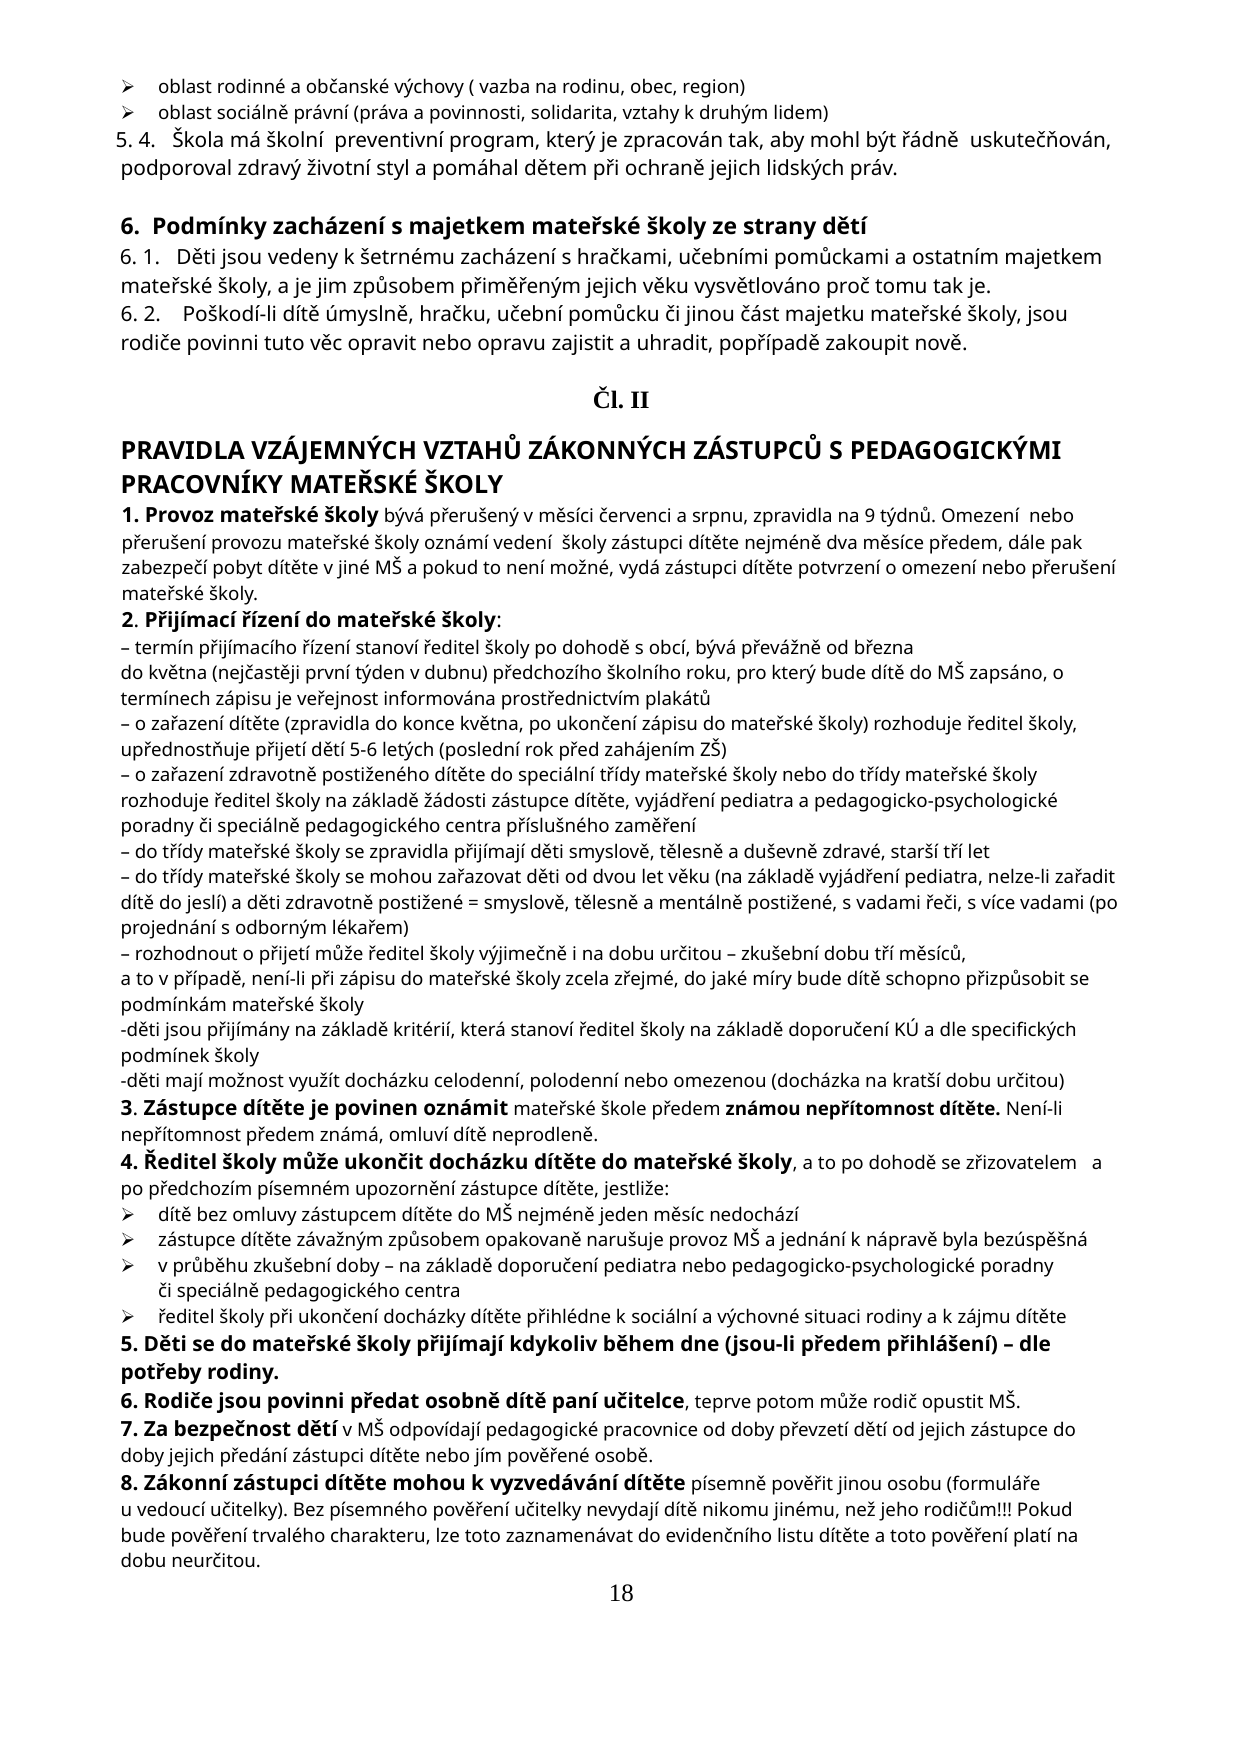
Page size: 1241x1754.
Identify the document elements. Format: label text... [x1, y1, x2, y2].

text 5. Děti se do mateřské školy přijímají kdykoliv během dne (jsou-li předem přihlášení) – dle potřeby rodiny. [120, 1329, 1122, 1386]
text 7. Za bezpečnost dětí v MŠ odpovídají pedagogické pracovnice od doby převzetí dětí od jejich zástupce do doby jejich předání zástupci dítěte nebo jím pověřené osobě. [120, 1414, 1122, 1468]
text 1. Provoz mateřské školy bývá přerušený v měsíci červenci a srpnu, zpravidla na 9 týdnů. Omezení nebo přerušení provozu mateřské školy oznámí vedení školy zástupci dítěte nejméně dva měsíce předem, dále pak zabezpečí pobyt dítěte v jiné MŠ a pokud to není možné, vydá zástupci dítěte potvrzení o omezení nebo přerušení mateřské školy. [121, 501, 1122, 606]
text 6. 2. Poškodí-li dítě úmyslně, hračku, učební pomůcku či jinou část majetku mateřské školy, jsou rodiče povinni tuto věc opravit nebo opravu zajistit a uhradit, popřípadě zakoupit nově. [120, 299, 1122, 356]
text – o zařazení zdravotně postiženého dítěte do speciální třídy mateřské školy nebo do třídy mateřské školy rozhoduje ředitel školy na základě žádosti zástupce dítěte, vyjádření pediatra a pedagogicko-psychologické poradny či speciálně pedagogického centra příslušného zaměření [120, 762, 1122, 838]
list v průběhu zkušební doby – na základě doporučení pediatra nebo pedagogicko-psychologické poradny [120, 1252, 1122, 1278]
text 8. Zákonní zástupci dítěte mohou k vyzvedávání dítěte písemně pověřit jinou osobu (formuláře [120, 1468, 1122, 1497]
text – do třídy mateřské školy se zpravidla přijímají děti smyslově, tělesně a duševně zdravé, starší tří let [120, 838, 1122, 864]
text 4. Ředitel školy může ukončit docházku dítěte do mateřské školy, a to po dohodě se zřizovatelem a po předchozím písemném upozornění zástupce dítěte, jestliže: [120, 1147, 1122, 1201]
text Čl. II [120, 385, 1122, 414]
text do května (nejčastěji první týden v dubnu) předchozího školního roku, pro který bude dítě do MŠ zapsáno, o termínech zápisu je veřejnost informována prostřednictvím plakátů [120, 659, 1122, 711]
text – do třídy mateřské školy se mohou zařazovat děti od dvou let věku (na základě vyjádření pediatra, nelze-li zařadit dítě do jeslí) a děti zdravotně postižené = smyslově, tělesně a mentálně postižené, s vadami řeči, s více vadami (po projednání s odborným lékařem) [120, 864, 1122, 940]
text 6. Rodiče jsou povinni předat osobně dítě paní učitelce, teprve potom může rodič opustit MŠ. [120, 1386, 1122, 1414]
list oblast sociálně právní (práva a povinnosti, solidarita, vztahy k druhým lidem) [120, 99, 1122, 125]
text 6. 1. Děti jsou vedeny k šetrnému zacházení s hračkami, učebními pomůckami a ostatním majetkem mateřské školy, a je jim způsobem přiměřeným jejich věku vysvětlováno proč tomu tak je. [83, 241, 1122, 299]
text – rozhodnout o přijetí může ředitel školy výjimečně i na dobu určitou – zkušební dobu tří měsíců, [120, 940, 1122, 966]
text u vedoucí učitelky). Bez písemného pověření učitelky nevydají dítě nikomu jinému, než jeho rodičům!!! Pokud bude pověření trvalého charakteru, lze toto zaznamenávat do evidenčního listu dítěte a toto pověření platí na dobu neurčitou. [120, 1497, 1122, 1573]
text -děti jsou přijímány na základě kritérií, která stanoví ředitel školy na základě doporučení KÚ a dle specifických podmínek školy [120, 1017, 1122, 1068]
text či speciálně pedagogického centra [158, 1278, 1122, 1303]
text 5. 4. Škola má školní preventivní program, který je zpracován tak, aby mohl být řádně uskutečňován, podporoval zdravý životní styl a pomáhal dětem při ochraně jejich lidských práv. [83, 125, 1122, 182]
text a to v případě, není-li při zápisu do mateřské školy zcela zřejmé, do jaké míry bude dítě schopno přizpůsobit se podmínkám mateřské školy [120, 966, 1122, 1017]
text 3. Zástupce dítěte je povinen oznámit mateřské škole předem známou nepřítomnost dítěte. Není-li nepřítomnost předem známá, omluví dítě neprodleně. [120, 1093, 1122, 1147]
text – termín přijímacího řízení stanoví ředitel školy po dohodě s obcí, bývá převážně od března [120, 634, 1122, 659]
text -děti mají možnost využít docházku celodenní, polodenní nebo omezenou (docházka na kratší dobu určitou) [120, 1068, 1122, 1093]
text – o zařazení dítěte (zpravidla do konce května, po ukončení zápisu do mateřské školy) rozhoduje ředitel školy, upřednostňuje přijetí dětí 5-6 letých (poslední rok před zahájením ZŠ) [120, 711, 1122, 762]
list zástupce dítěte závažným způsobem opakovaně narušuje provoz MŠ a jednání k nápravě byla bezúspěšná [120, 1227, 1122, 1252]
text PRAVIDLA VZÁJEMNÝCH VZTAHŮ ZÁKONNÝCH ZÁSTUPCŮ S PEDAGOGICKÝMI PRACOVNÍKY MATEŘSKÉ ŠKOLY [120, 432, 1122, 501]
list ředitel školy při ukončení docházky dítěte přihlédne k sociální a výchovné situaci rodiny a k zájmu dítěte [120, 1303, 1122, 1329]
text 2. Přijímací řízení do mateřské školy: [121, 606, 1122, 634]
text 6. Podmínky zacházení s majetkem mateřské školy ze strany dětí [83, 210, 1122, 241]
list oblast rodinné a občanské výchovy ( vazba na rodinu, obec, region) [120, 74, 1122, 99]
list dítě bez omluvy zástupcem dítěte do MŠ nejméně jeden měsíc nedochází [120, 1201, 1122, 1227]
